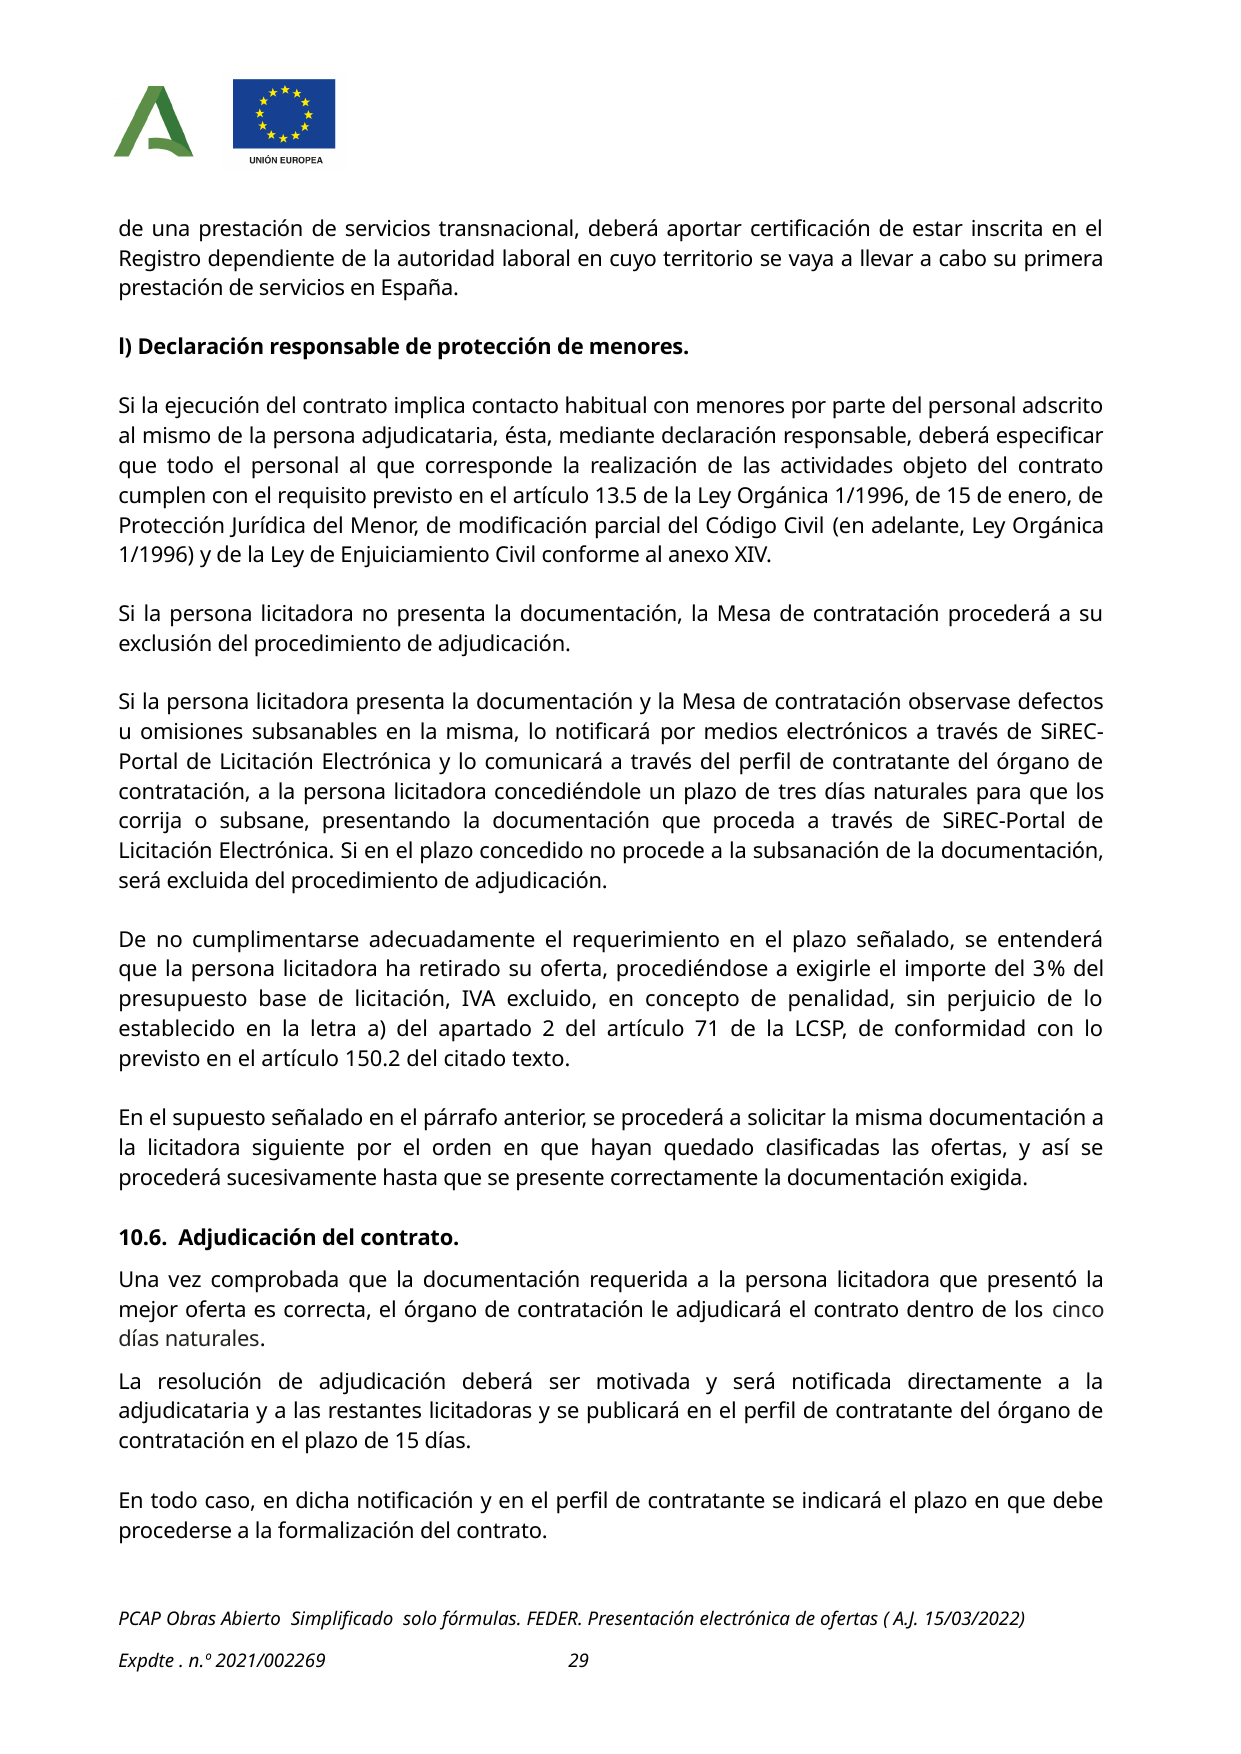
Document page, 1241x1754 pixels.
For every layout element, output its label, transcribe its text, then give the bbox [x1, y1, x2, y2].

text De no cumplimentarse adecuadamente el requerimiento en el plazo señalado, se entenderá que la persona licitadora ha retirado su oferta, procediéndose a exigirle el importe del 3% del presupuesto base de licitación, IVA excluido, en concepto de penalidad, sin perjuicio de lo establecido en la letra a) del apartado 2 del artículo 71 de la LCSP, de conformidad con lo previsto en el artículo 150.2 del citado texto. [118, 923, 1104, 1072]
picture [109, 81, 198, 161]
text Una vez comprobada que la documentación requerida a la persona licitadora que presentó la mejor oferta es correcta, el órgano de contratación le adjudicará el contrato dentro de los cinco días naturales. [118, 1264, 1104, 1353]
text Si la ejecución del contrato implica contacto habitual con menores por parte del personal adscrito al mismo de la persona adjudicataria, ésta, mediante declaración responsable, deberá especificar que todo el personal al que corresponde la realización de las actividades objeto del contrato cumplen con el requisito previsto en el artículo 13.5 de la Ley Orgánica 1/1996, de 15 de enero, de Protección Jurídica del Menor, de modificación parcial del Código Civil (en adelante, Ley Orgánica 1/1996) y de la Ley de Enjuiciamiento Civil conforme al anexo XIV. [118, 390, 1104, 569]
text En el supuesto señalado en el párrafo anterior, se procederá a solicitar la misma documentación a la licitadora siguiente por el orden en que hayan quedado clasificadas las ofertas, y así se procederá sucesivamente hasta que se presente correctamente la documentación exigida. [118, 1102, 1104, 1192]
picture [221, 73, 347, 171]
text 10.6. Adjudicación del contrato. [118, 1221, 1104, 1251]
text En todo caso, en dicha notificación y en el perfil de contratante se indicará el plazo en que debe procederse a la formalización del contrato. [118, 1485, 1104, 1544]
text Si la persona licitadora presenta la documentación y la Mesa de contratación observase defectos u omisiones subsanables en la misma, lo notificará por medios electrónicos a través de SiREC-Portal de Licitación Electrónica y lo comunicará a través del perfil de contratante del órgano de contratación, a la persona licitadora concediéndole un plazo de tres días naturales para que los corrija o subsane, presentando la documentación que proceda a través de SiREC-Portal de Licitación Electrónica. Si en el plazo concedido no procede a la subsanación de la documentación, será excluida del procedimiento de adjudicación. [118, 686, 1104, 895]
text de una prestación de servicios transnacional, deberá aportar certificación de estar inscrita en el Registro dependiente de la autoridad laboral en cuyo territorio se vaya a llevar a cabo su primera prestación de servicios en España. [118, 213, 1104, 302]
text La resolución de adjudicación deberá ser motivada y será notificada directamente a la adjudicataria y a las restantes licitadoras y se publicará en el perfil de contratante del órgano de contratación en el plazo de 15 días. [118, 1366, 1104, 1455]
text Si la persona licitadora no presenta la documentación, la Mesa de contratación procederá a su exclusión del procedimiento de adjudicación. [118, 598, 1104, 657]
text l) Declaración responsable de protección de menores. [118, 331, 1104, 361]
